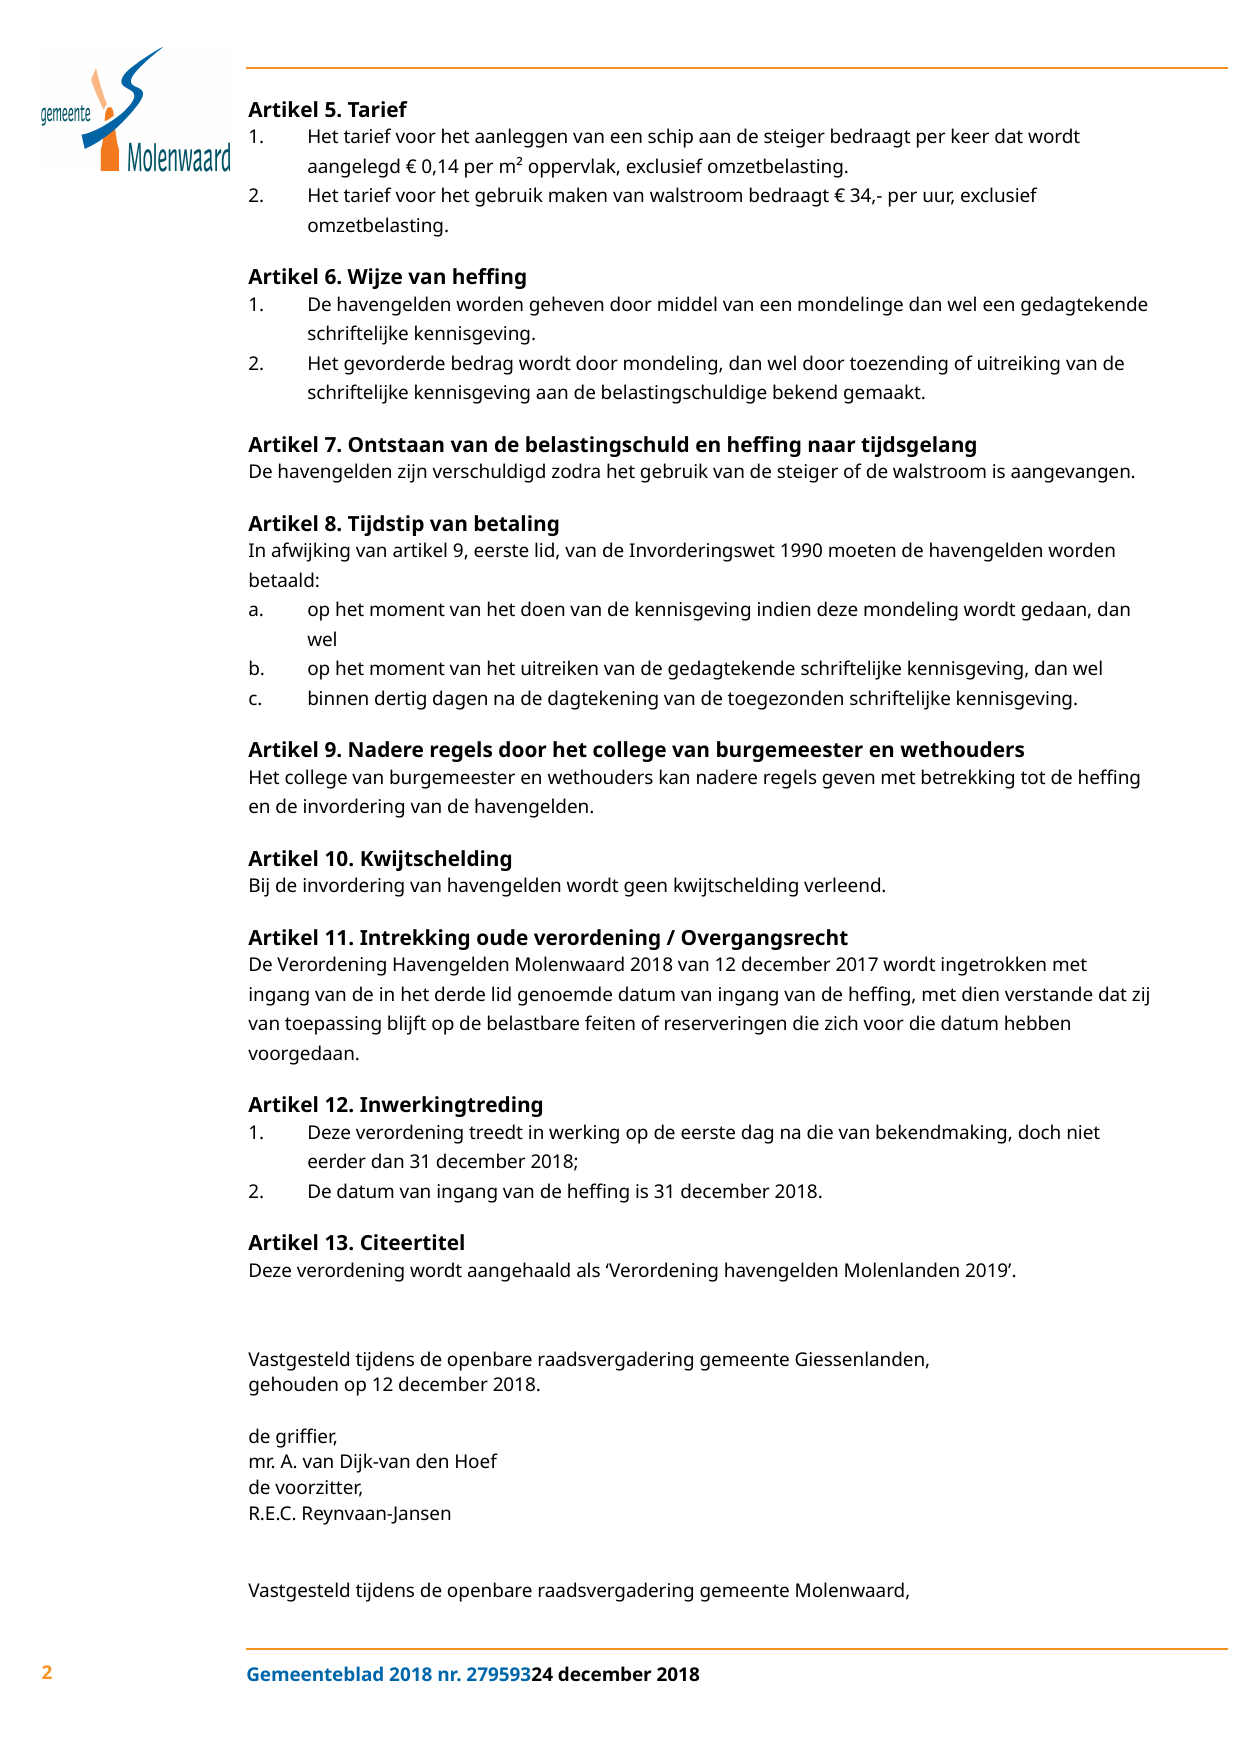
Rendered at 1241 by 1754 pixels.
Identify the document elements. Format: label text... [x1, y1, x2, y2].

text de voorzitter, [248, 1474, 1152, 1500]
list Deze verordening treedt in werking op de eerste dag na die van bekendmaking, doch niet eerder dan 31 december 2018; [248, 1119, 1152, 1174]
list De havengelden worden geheven door middel van een mondelinge dan wel een gedagtekende schriftelijke kennisgeving. [248, 291, 1152, 346]
list De datum van ingang van de heffing is 31 december 2018. [248, 1178, 1152, 1204]
text Deze verordening wordt aangehaald als ‘Verordening havengelden Molenlanden 2019’. [248, 1257, 1152, 1283]
list binnen dertig dagen na de dagtekening van de toegezonden schriftelijke kennisgeving. [248, 685, 1152, 711]
text Artikel 12. Inwerkingtreding [248, 1091, 1152, 1119]
text In afwijking van artikel 9, eerste lid, van de Invorderingswet 1990 moeten de havengelden worden betaald: [248, 537, 1152, 593]
text Artikel 13. Citeertitel [248, 1228, 1152, 1257]
picture [41, 47, 231, 172]
list op het moment van het doen van de kennisgeving indien deze mondeling wordt gedaan, dan wel [248, 596, 1152, 652]
text Het college van burgemeester en wethouders kan nadere regels geven met betrekking tot de heffing en de invordering van de havengelden. [248, 764, 1152, 819]
text gehouden op 12 december 2018. [248, 1371, 1152, 1397]
text Vastgesteld tijdens de openbare raadsvergadering gemeente Giessenlanden, [248, 1346, 1152, 1371]
text Vastgesteld tijdens de openbare raadsvergadering gemeente Molenwaard, [248, 1577, 1152, 1603]
list Het tarief voor het gebruik maken van walstroom bedraagt € 34,- per uur, exclusief omzetbelasting. [248, 182, 1152, 238]
list Het tarief voor het aanleggen van een schip aan de steiger bedraagt per keer dat wordt aangelegd € 0,14 per m² oppervlak, exclusief omzetbelasting. [248, 123, 1152, 178]
text Artikel 9. Nadere regels door het college van burgemeester en wethouders [248, 736, 1152, 764]
list op het moment van het uitreiken van de gedagtekende schriftelijke kennisgeving, dan wel [248, 656, 1152, 681]
text de griffier, [248, 1423, 1152, 1449]
text R.E.C. Reynvaan-Jansen [248, 1500, 1152, 1526]
text Bij de invordering van havengelden wordt geen kwijtschelding verleend. [248, 872, 1152, 898]
text De Verordening Havengelden Molenwaard 2018 van 12 december 2017 wordt ingetrokken met ingang van de in het derde lid genoemde datum van ingang van de heffing, met dien verstande dat zij van toepassing blijft op de belastbare feiten of reserveringen die zich voor die datum hebben voorgedaan. [248, 951, 1152, 1066]
text Artikel 7. Ontstaan van de belastingschuld en heffing naar tijdsgelang [248, 430, 1152, 458]
text Artikel 5. Tarief [248, 95, 1152, 123]
text Artikel 6. Wijze van heffing [248, 262, 1152, 291]
text Artikel 8. Tijdstip van betaling [248, 509, 1152, 537]
text De havengelden zijn verschuldigd zodra het gebruik van de steiger of de walstroom is aangevangen. [248, 458, 1152, 484]
list Het gevorderde bedrag wordt door mondeling, dan wel door toezending of uitreiking van de schriftelijke kennisgeving aan de belastingschuldige bekend gemaakt. [248, 350, 1152, 405]
text Artikel 10. Kwijtschelding [248, 844, 1152, 872]
text Artikel 11. Intrekking oude verordening / Overgangsrecht [248, 923, 1152, 951]
text mr. A. van Dijk-van den Hoef [248, 1449, 1152, 1474]
